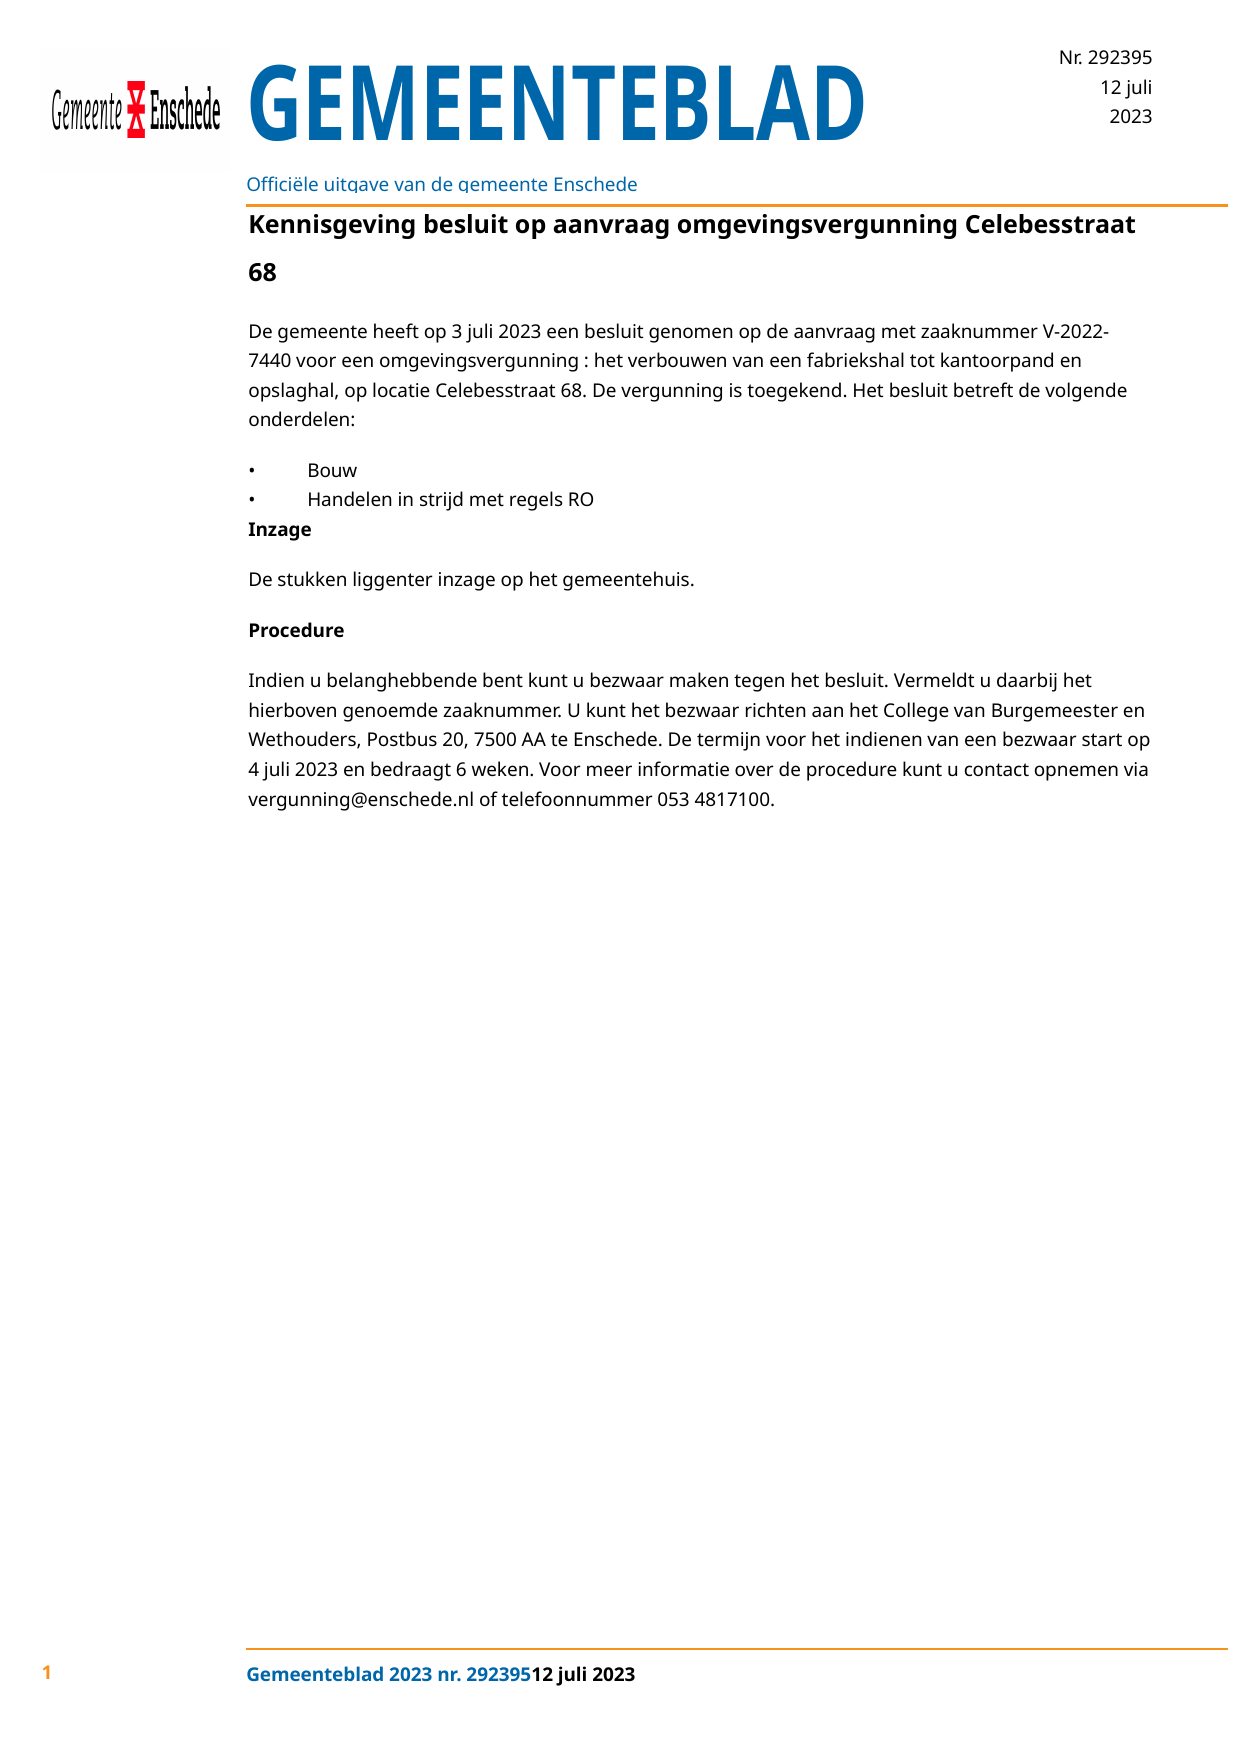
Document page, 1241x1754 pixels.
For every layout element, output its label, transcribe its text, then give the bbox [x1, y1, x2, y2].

picture [41, 47, 231, 172]
text De stukken liggenter inzage op het gemeentehuis. [248, 567, 1152, 592]
text Indien u belanghebbende bent kunt u bezwaar maken tegen het besluit. Vermeldt u daarbij het hierboven genoemde zaaknummer. U kunt het bezwaar richten aan het College van Burgemees­ter en Wethouders, Postbus 20, 7500 AA te Enschede. De termijn voor het indienen van een bezwaar start op 4 juli 2023 en bedraagt 6 weken. Voor meer informatie over de procedure kunt u contact opnemen via vergunning@enschede.nl of telefoonnummer 053 4817100. [248, 667, 1152, 812]
text Procedure [248, 617, 1152, 643]
text Kennisgeving besluit op aanvraag omgevingsvergunning Celebesstraat 68 [248, 207, 1152, 288]
list Bouw [248, 457, 1152, 483]
text De gemeente heeft op 3 juli 2023 een besluit genomen op de aanvraag met zaaknummer V-2022-7440 voor een omgevingsvergunning : het verbouwen van een fabriekshal tot kantoorpand en opslaghal, op locatie Celebesstraat 68. De vergunning is toegekend. Het besluit betreft de volgende onderdelen: [248, 318, 1152, 432]
list Handelen in strijd met regels RO [248, 487, 1152, 512]
text Inzage [248, 516, 1152, 542]
